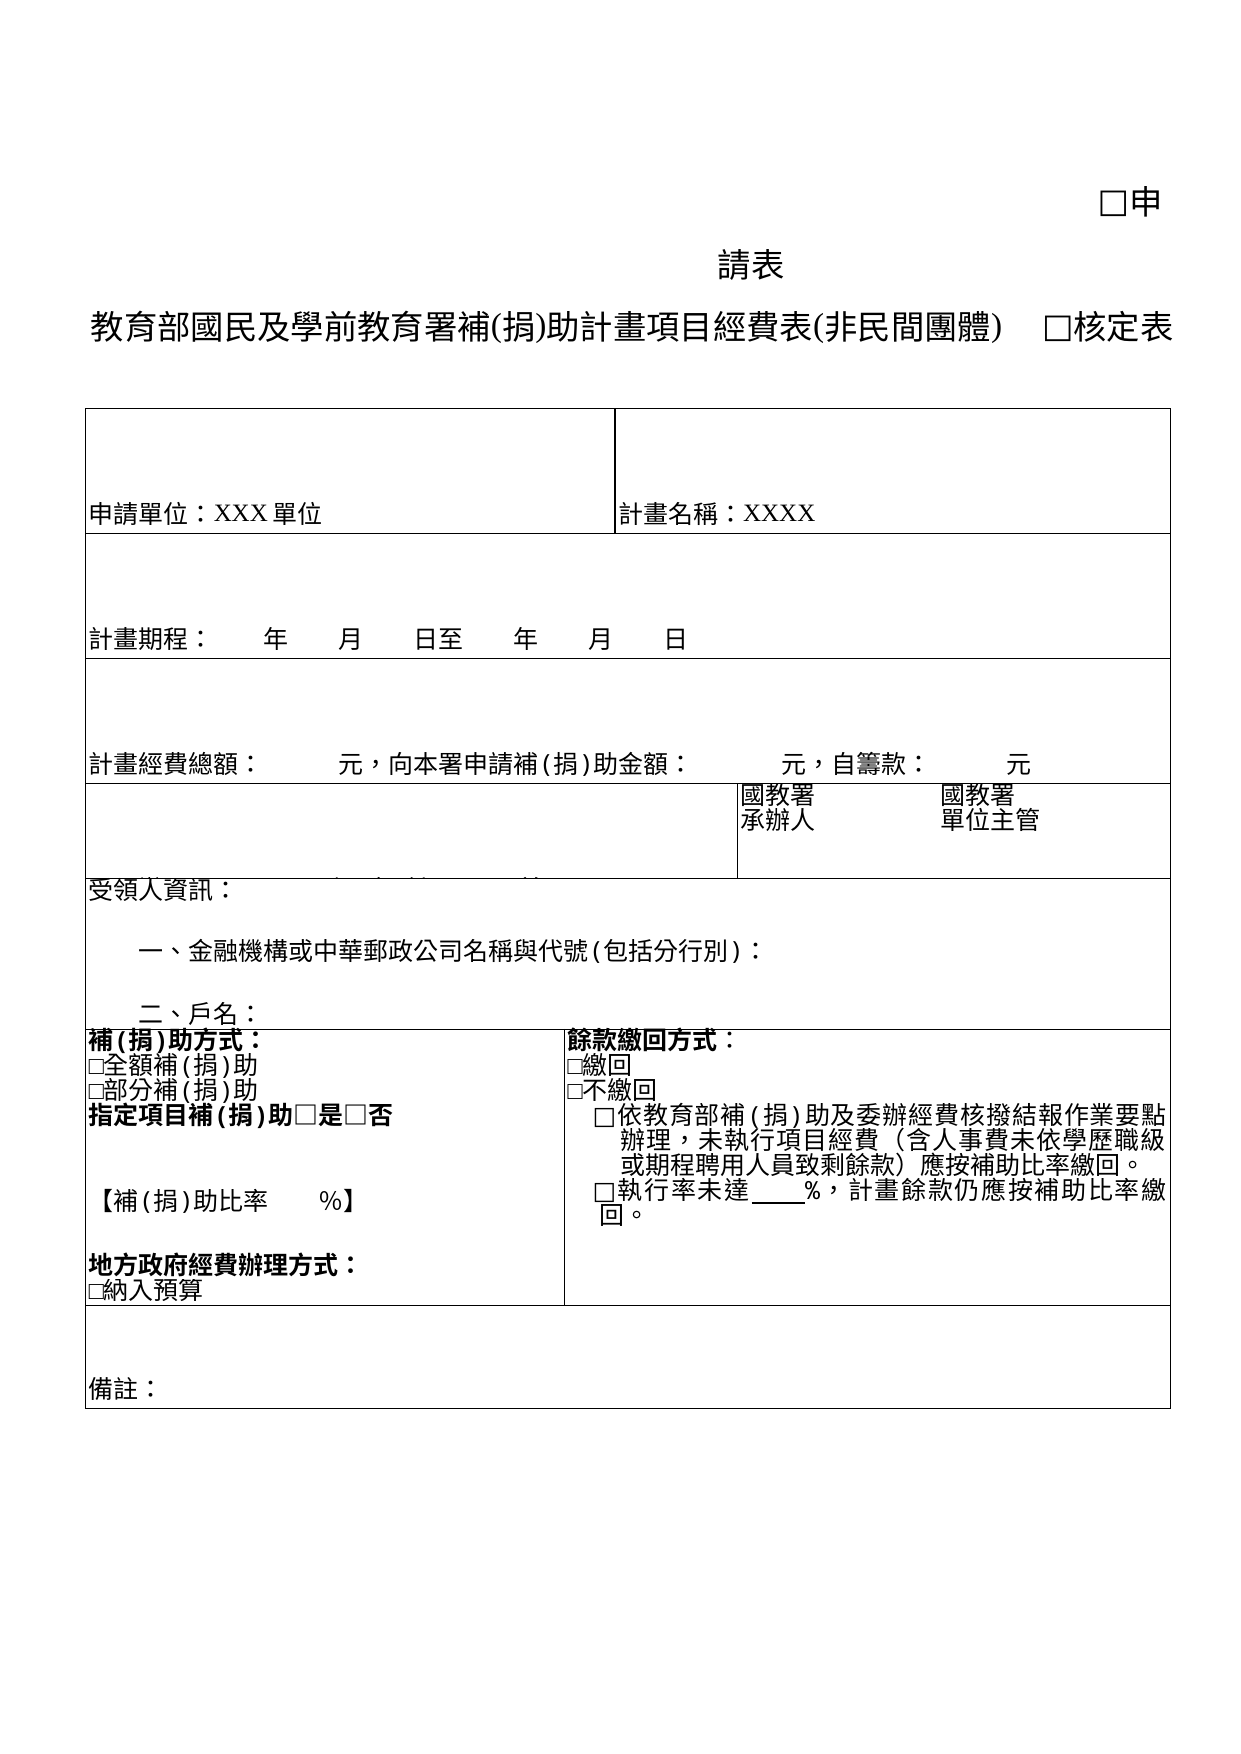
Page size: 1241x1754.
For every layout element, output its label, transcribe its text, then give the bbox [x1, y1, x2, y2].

table_cell [391, 346, 513, 408]
table_cell [1171, 408, 1178, 533]
table_cell 承辦 主(會)計 首長 單位 單位 [86, 784, 737, 878]
table_cell [513, 158, 714, 283]
table_cell 受領人資訊： 金融機構或中華郵政公司名稱與代號(包括分行別)： 戶名： 帳號： 營利事業或扣繳單位統一編號： [86, 879, 1170, 1029]
table_cell [1171, 1029, 1178, 1305]
table_cell [715, 346, 1178, 408]
table_cell [1171, 533, 1178, 658]
table_cell 計畫名稱：XXXX [616, 409, 1170, 533]
table_cell [513, 346, 714, 408]
table_cell [1171, 783, 1178, 878]
table_cell 補(捐)助方式： □全額補(捐)助 □部分補(捐)助 指定項目補(捐)助□是□否 【補(捐)助比率 ％】 地方政府經費辦理方式： □納入預算 □代收代付 □非屬地方政府 [86, 1030, 564, 1305]
table_cell 計畫期程： 年 月 日至 年 月 日 [86, 534, 1170, 658]
table_cell 國教署 國教署 承辦人 單位主管 [738, 784, 1170, 878]
table_cell 計畫經費總額： 元，向本署申請補(捐)助金額： 元，自籌款： 元 [86, 659, 1170, 783]
table_header [715, 96, 1178, 158]
table_header [513, 96, 714, 158]
table_cell [1171, 658, 1178, 783]
table_header [391, 96, 513, 158]
table_cell 備註： 本表適用政府機關(構)、公私立學校、特種基金及行政法人。 各計畫執行單位應事先擬訂經費支用項目，並於本表說明欄詳實敘明。 各執行單位經費動支應依中央政府各項經費支用規定、本署各計畫補(捐)助要點及本要點經費編列基準表規定辦理。 上述中央政府經費支用規定，得逕於「行政院主計總處網站-友善經費報支專區-內審規定」查詢參考。 非指定項目補(捐)助，說明欄位新增支用項目，得由執行單位循內部行政程序自行辦理。 同一計畫向本署及其他機關申請補(捐)助時，應於計畫項目經費申請表內，詳列向本署及其他機關申請補助之項目及金額，如有隱匿不實或造假情事，本署應撤銷該補(捐)助案件，並收回已撥付款項。 補(捐)助計畫除依本要點第4點規定之情形外，以不補(捐)助人事費、加班費、內部場地使用費及行政管理費為原則。 申請補(捐)助經費，其計畫執行涉及須依「政府機關政策文宣規劃執行注意事項」、預算法第62條之1及其執行原則等相關規定辦理者，應明確標示其為「廣告」，且揭示贊助機關（教育部國民及學前教育署）名稱，並不得以置入性行銷方式進行。 [86, 1306, 1170, 1408]
table_cell [391, 158, 513, 283]
table_cell [86, 346, 391, 408]
table_cell 教育部國民及學前教育署補(捐)助計畫項目經費表(非民間團體) □核定表 [86, 283, 1178, 346]
table_cell 餘款繳回方式： □繳回 □不繳回 □依教育部補(捐)助及委辦經費核撥結報作業要點辦理，未執行項目經費（含人事費未依學歷職級或期程聘用人員致剩餘款）應按補助比率繳回。 □執行率未達 %，計畫餘款仍應按補助比率繳回。 □補助款賸餘數逾 元，仍應繳回。 [565, 1030, 1170, 1305]
table_cell [1171, 1305, 1178, 1408]
table_cell [1171, 878, 1178, 1029]
table_cell 申請單位：XXX單位 [86, 409, 614, 533]
table_cell [86, 158, 391, 283]
table_cell □申請表 [715, 158, 1178, 283]
table_header [86, 96, 391, 158]
